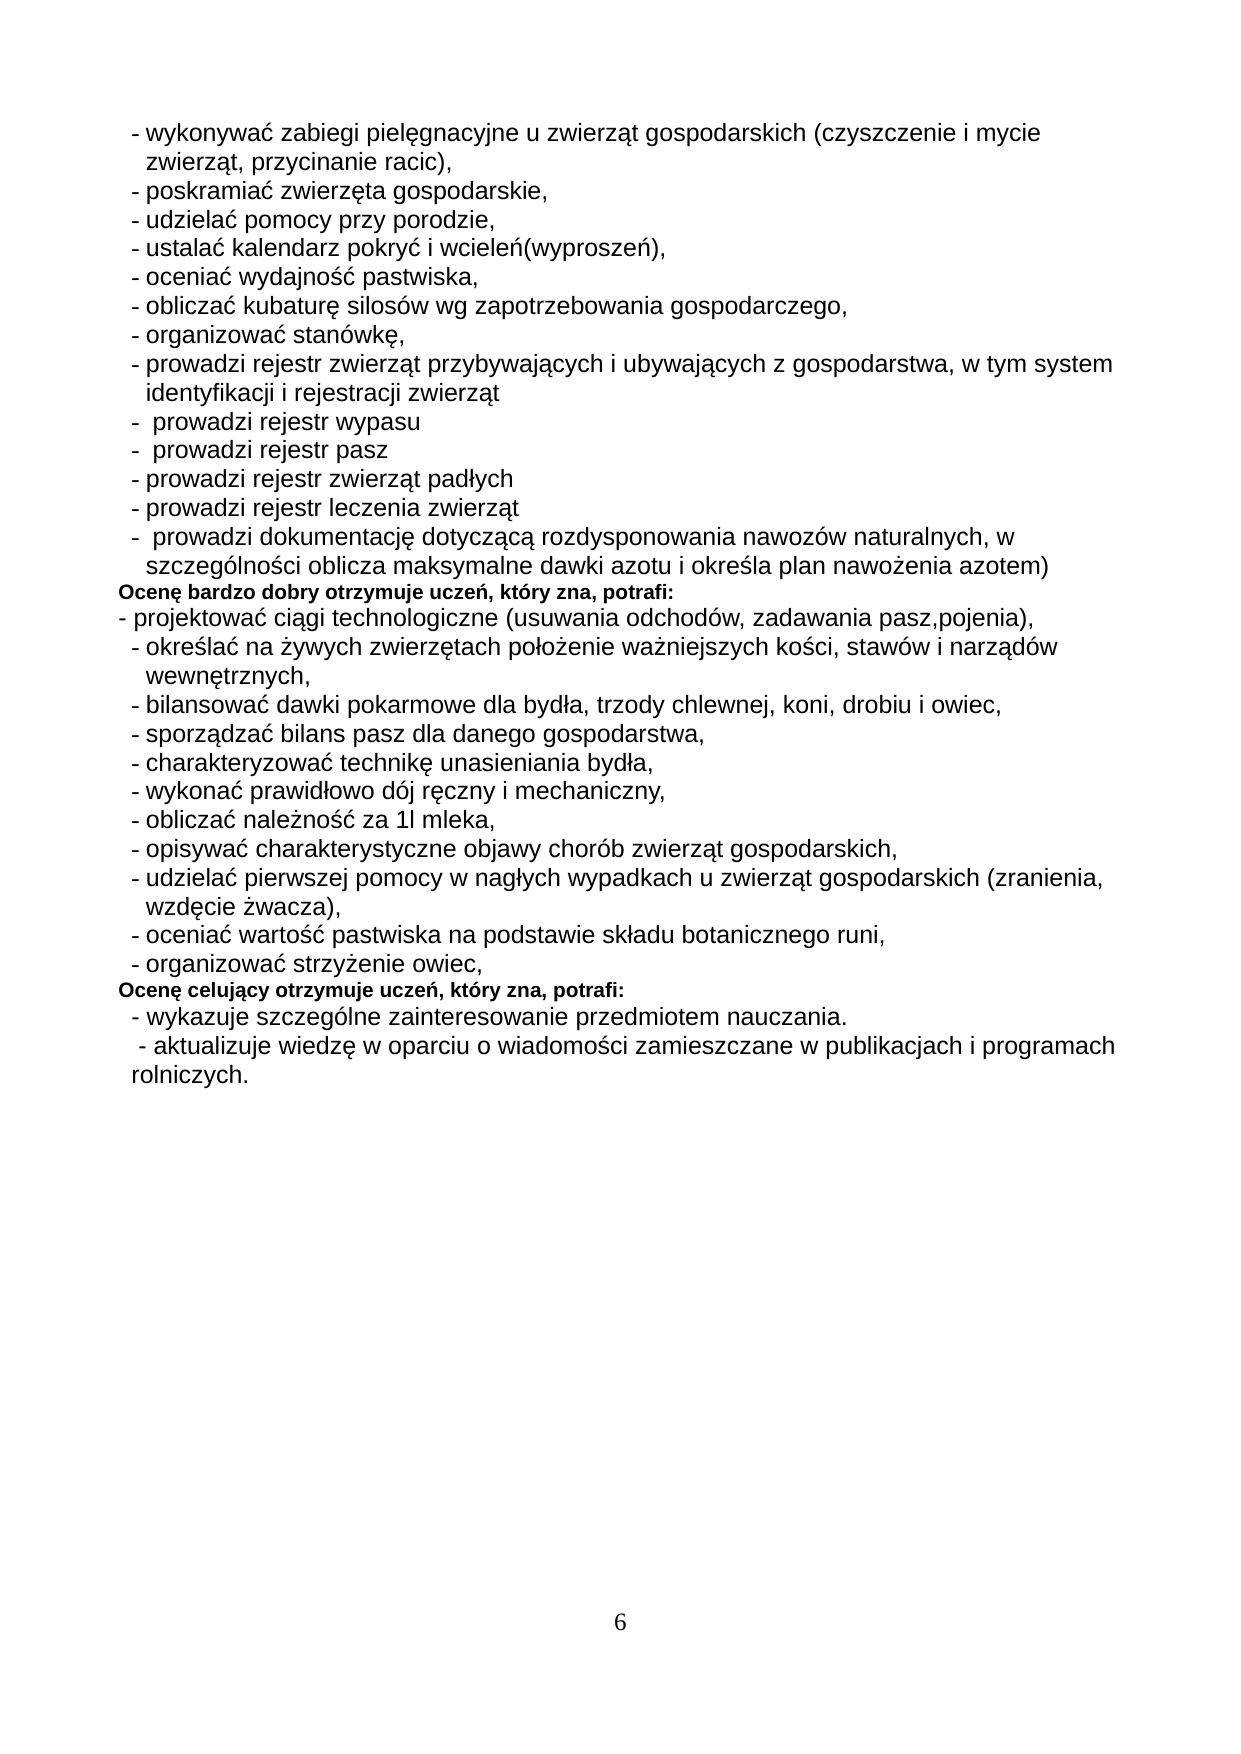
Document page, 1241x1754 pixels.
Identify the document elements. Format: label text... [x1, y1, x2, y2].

list organizować strzyżenie owiec, [131, 949, 1122, 978]
list określać na żywych zwierzętach położenie ważniejszych kości, stawów i narządów wewnętrznych, [131, 632, 1122, 690]
list poskramiać zwierzęta gospodarskie, [131, 176, 1122, 204]
list prowadzi rejestr zwierząt padłych [131, 464, 1122, 493]
list udzielać pomocy przy porodzie, [131, 204, 1122, 233]
list - projektować ciągi technologiczne (usuwania odchodów, zadawania pasz,pojenia), [118, 603, 1122, 632]
list oceniać wartość pastwiska na podstawie składu botanicznego runi, [131, 921, 1122, 949]
list ustalać kalendarz pokryć i wcieleń(wyproszeń), [131, 233, 1122, 262]
text - wykazuje szczególne zainteresowanie przedmiotem nauczania. [131, 1002, 1122, 1031]
list bilansować dawki pokarmowe dla bydła, trzody chlewnej, koni, drobiu i owiec, [131, 690, 1122, 719]
list prowadzi rejestr wypasu [131, 406, 1122, 435]
text - aktualizuje wiedzę w oparciu o wiadomości zamieszczane w publikacjach i programach rolniczych. [131, 1031, 1122, 1088]
list Ocenę bardzo dobry otrzymuje uczeń, który zna, potrafi: [118, 579, 1122, 603]
list charakteryzować technikę unasieniania bydła, [131, 747, 1122, 776]
list prowadzi rejestr zwierząt przybywających i ubywających z gospodarstwa, w tym system identyfikacji i rejestracji zwierząt [131, 349, 1122, 406]
list sporządzać bilans pasz dla danego gospodarstwa, [131, 719, 1122, 747]
list Ocenę celujący otrzymuje uczeń, który zna, potrafi: [118, 978, 1122, 1002]
list wykonać prawidłowo dój ręczny i mechaniczny, [131, 776, 1122, 805]
list organizować stanówkę, [131, 320, 1122, 349]
list prowadzi rejestr pasz [131, 435, 1122, 464]
list obliczać kubaturę silosów wg zapotrzebowania gospodarczego, [131, 291, 1122, 320]
list udzielać pierwszej pomocy w nagłych wypadkach u zwierząt gospodarskich (zranienia, wzdęcie żwacza), [131, 863, 1122, 921]
list wykonywać zabiegi pielęgnacyjne u zwierząt gospodarskich (czyszczenie i mycie zwierząt, przycinanie racic), [131, 118, 1122, 176]
list prowadzi rejestr leczenia zwierząt [131, 493, 1122, 522]
list opisywać charakterystyczne objawy chorób zwierząt gospodarskich, [131, 834, 1122, 863]
list oceniać wydajność pastwiska, [131, 262, 1122, 291]
list obliczać należność za 1l mleka, [131, 805, 1122, 834]
list prowadzi dokumentację dotyczącą rozdysponowania nawozów naturalnych, w szczególności oblicza maksymalne dawki azotu i określa plan nawożenia azotem) [131, 522, 1122, 579]
